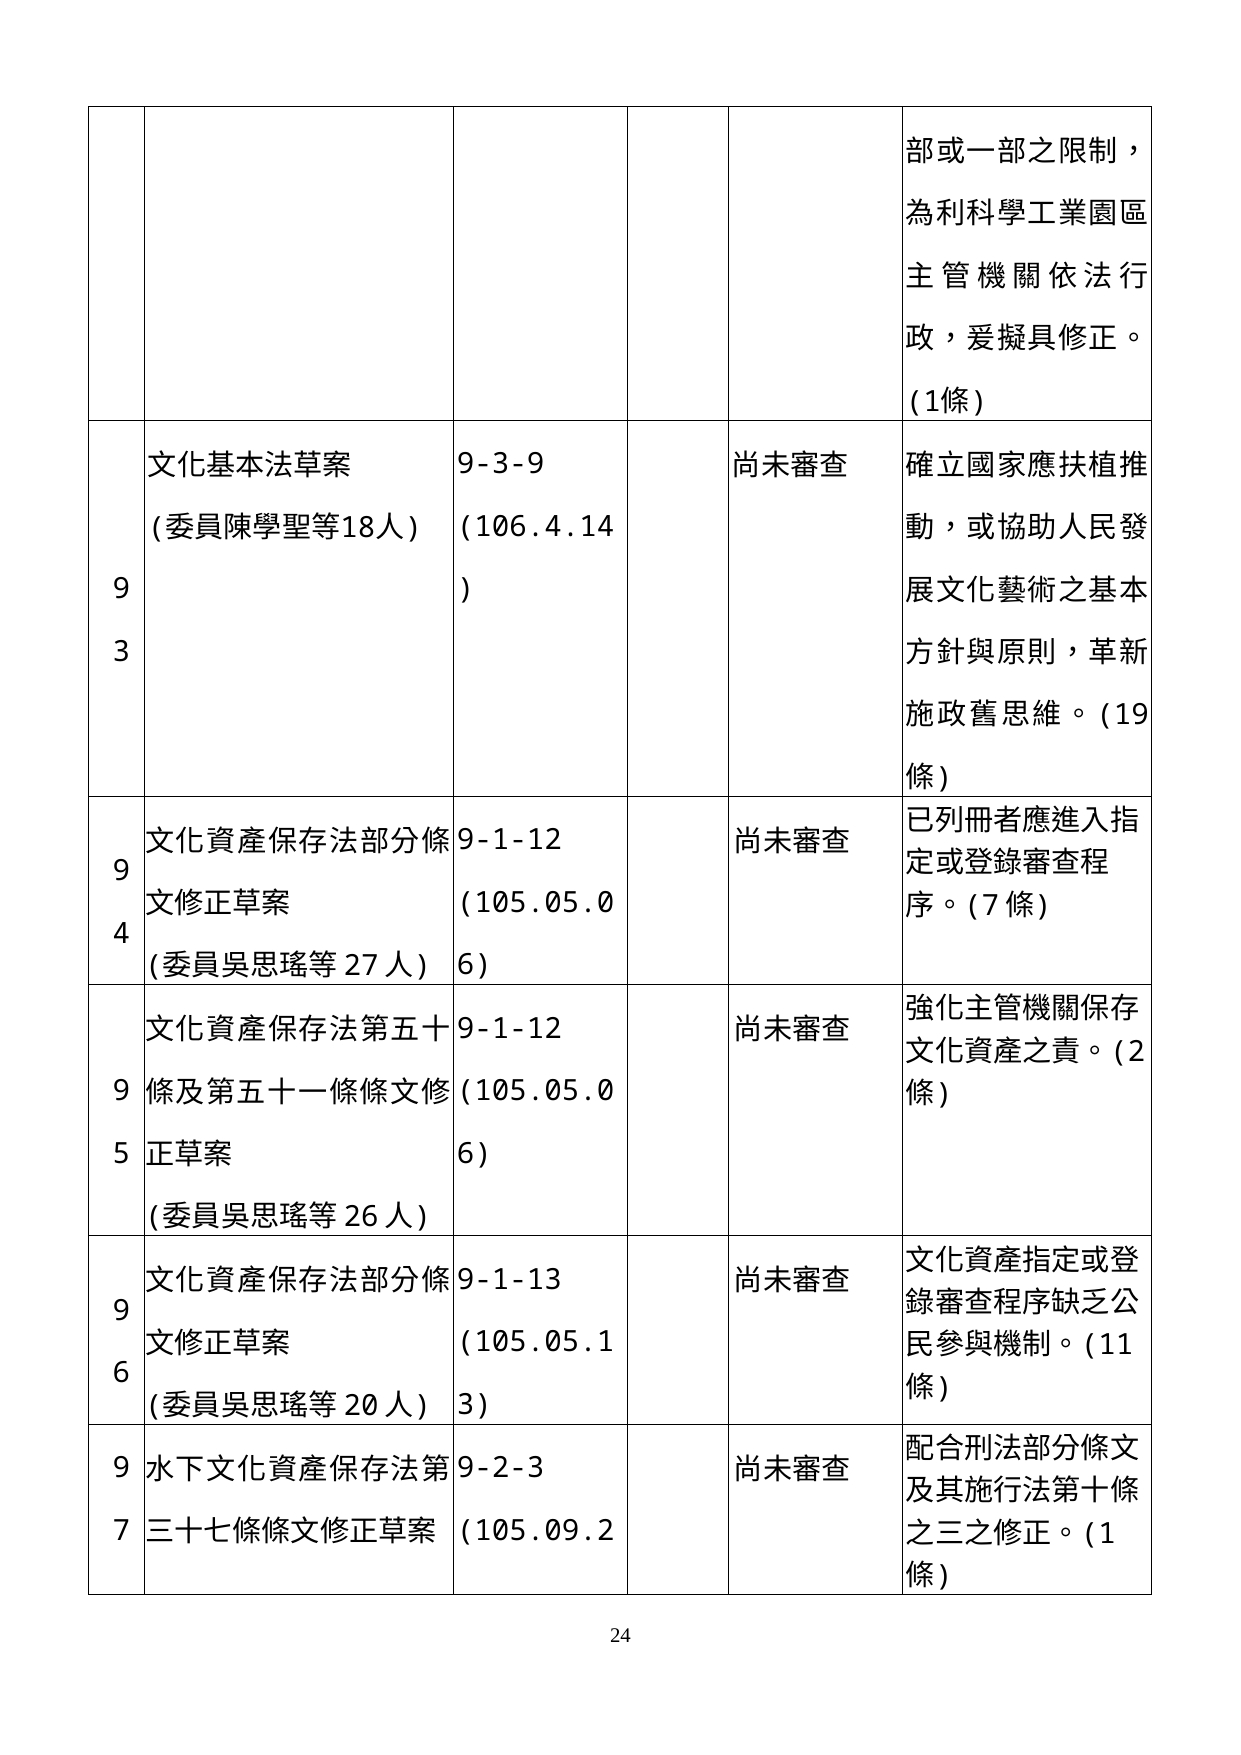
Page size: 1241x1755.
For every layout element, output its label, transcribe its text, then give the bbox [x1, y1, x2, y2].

table_cell 配合刑法部分條文及其施行法第十條之三之修正。(1條) [903, 1425, 1151, 1594]
table_cell 文化基本法草案 (委員陳學聖等18人) [145, 421, 453, 796]
table_cell [729, 107, 902, 419]
table_cell [89, 1236, 144, 1424]
table_cell 確立國家應扶植推動，或協助人民發展文化藝術之基本方針與原則，革新施政舊思維。(19條) [903, 421, 1151, 796]
table_cell [628, 1425, 728, 1594]
table_cell 強化主管機關保存文化資產之責。(2條) [903, 985, 1151, 1235]
table_cell [628, 797, 728, 984]
table_cell 文化資產指定或登錄審查程序缺乏公民參與機制。(11條) [903, 1236, 1151, 1424]
table_cell [628, 421, 728, 796]
table_cell [145, 107, 453, 419]
table_cell [454, 107, 627, 419]
table_cell 文化資產保存法第五十條及第五十一條條文修正草案 (委員吳思瑤等26人) [145, 985, 453, 1235]
table_cell 尚未審查 [729, 1425, 902, 1594]
table_cell 9-1-12 (105.05.06) [454, 797, 627, 984]
table_cell 已列冊者應進入指定或登錄審查程序。(7條) [903, 797, 1151, 984]
table_cell 水下文化資產保存法第三十七條條文修正草案 [145, 1425, 453, 1594]
table_cell [628, 107, 728, 419]
table_cell 文化資產保存法部分條文修正草案 (委員吳思瑤等27人) [145, 797, 453, 984]
table_cell 尚未審查 [729, 421, 902, 796]
table_cell 部或一部之限制，為利科學工業園區主管機關依法行政，爰擬具修正。(1條) [903, 107, 1151, 419]
table_cell [89, 107, 144, 419]
table_cell 9-1-13 (105.05.13) [454, 1236, 627, 1424]
table_cell 尚未審查 [729, 985, 902, 1235]
table_cell [628, 1236, 728, 1424]
table_cell [89, 985, 144, 1235]
table_cell [89, 421, 144, 796]
table_cell 9-2-3 (105.09.2 [454, 1425, 627, 1594]
table_cell 尚未審查 [729, 797, 902, 984]
table_cell [89, 1425, 144, 1594]
table_cell 9-1-12 (105.05.06) [454, 985, 627, 1235]
table_cell 文化資產保存法部分條文修正草案 (委員吳思瑤等20人) [145, 1236, 453, 1424]
table_cell 9-3-9 (106.4.14) [454, 421, 627, 796]
table_cell 尚未審查 [729, 1236, 902, 1424]
table_cell [628, 985, 728, 1235]
table_cell [89, 797, 144, 984]
